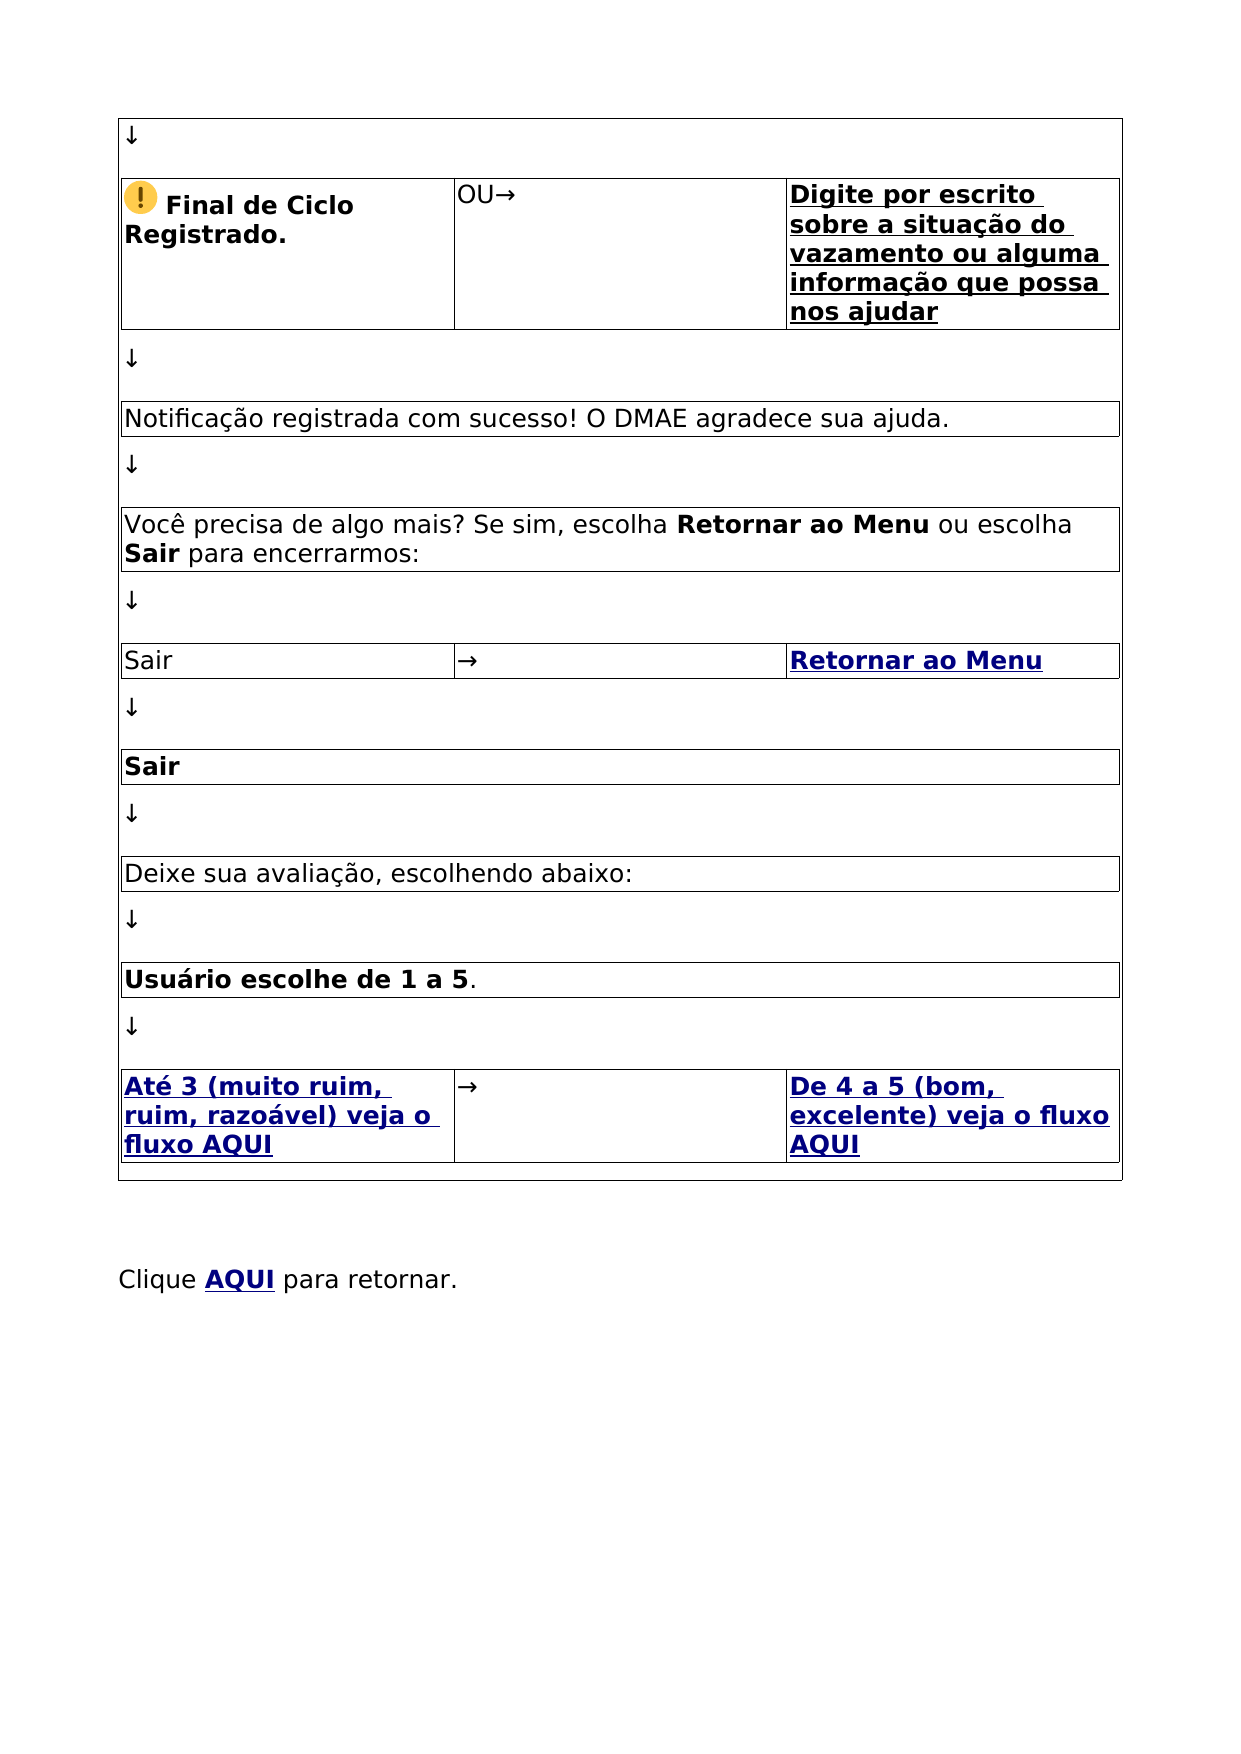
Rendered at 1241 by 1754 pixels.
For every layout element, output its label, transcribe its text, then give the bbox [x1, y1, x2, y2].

table_header De 4 a 5 (bom, excelente) veja o fluxo AQUI [787, 1070, 1119, 1162]
table_header Digite por escrito sobre a situação do vazamento ou alguma informação que possa nos ajudar [787, 179, 1119, 329]
text Clique AQUI para retornar. [118, 1266, 1122, 1324]
table_header Deixe sua avaliação, escolhendo abaixo: [122, 857, 1119, 891]
table_header Usuário escolhe de 1 a 5. [122, 963, 1119, 997]
table_header Notificação registrada com sucesso! O DMAE agradece sua ajuda. [122, 402, 1119, 436]
table_header Sair [122, 750, 1119, 784]
table_header Você precisa de algo mais? Se sim, escolha Retornar ao Menu ou escolha Sair para encerrarmos: [122, 508, 1119, 571]
table_header Até 3 (muito ruim, ruim, razoável) veja o fluxo AQUI [122, 1070, 454, 1162]
table_header Sair [122, 644, 454, 678]
table_header ↓ ↓ ↓ ↓ ↓ ↓ ↓ ↓ [119, 119, 1122, 1180]
table_header → [455, 644, 786, 678]
table_header Final de Ciclo Registrado. [122, 179, 454, 329]
table_header Retornar ao Menu [787, 644, 1119, 678]
table_header → [455, 1070, 786, 1162]
table_header OU→ [455, 179, 786, 329]
